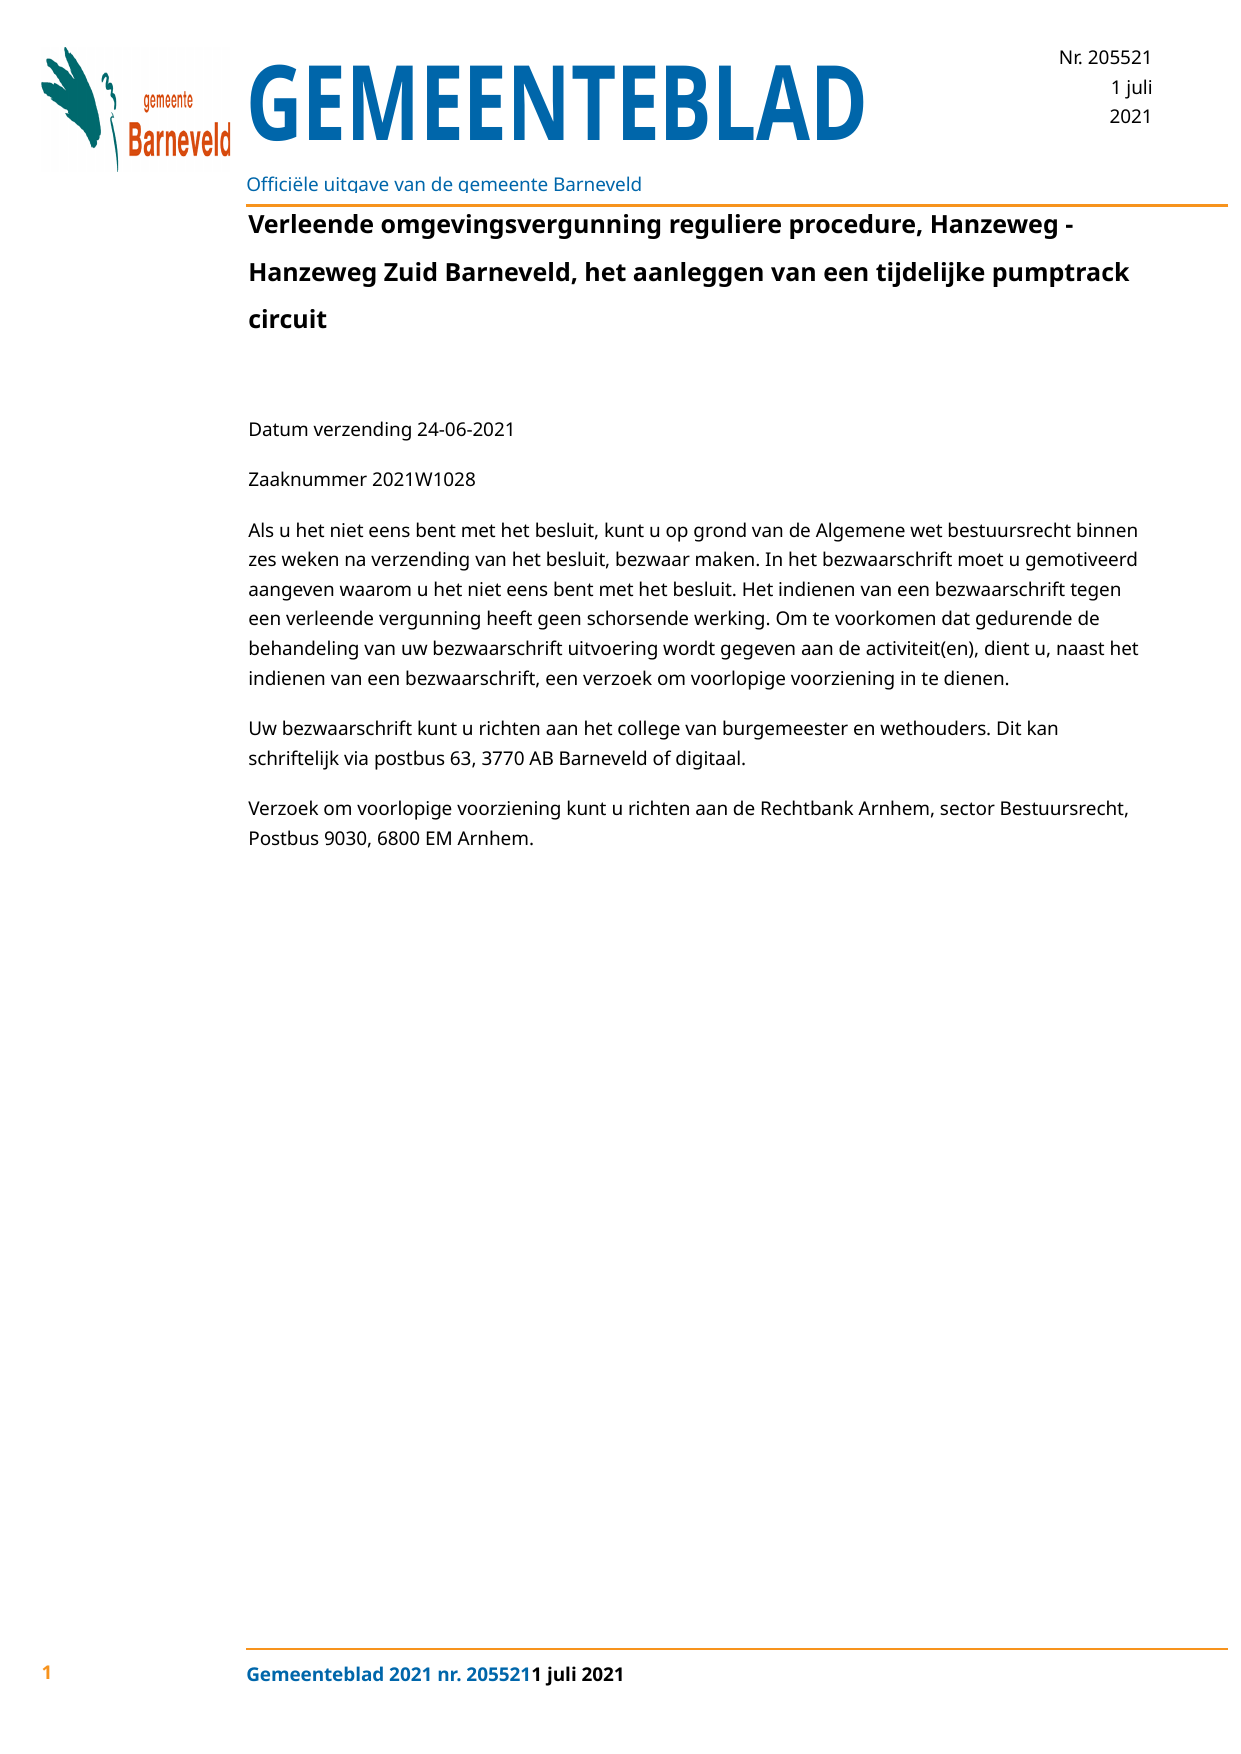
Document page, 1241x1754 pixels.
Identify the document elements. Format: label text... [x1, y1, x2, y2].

text Als u het niet eens bent met het besluit, kunt u op grond van de Algemene wet bestuursrecht binnen zes weken na verzending van het besluit, bezwaar maken. In het bezwaarschrift moet u gemotiveerd aangeven waarom u het niet eens bent met het besluit. Het indienen van een bezwaarschrift tegen een verleende vergunning heeft geen schorsende werking. Om te voorkomen dat gedurende de behandeling van uw bezwaarschrift uitvoering wordt gegeven aan de activiteit(en), dient u, naast het indienen van een bezwaarschrift, een verzoek om voorlopige voorziening in te dienen. [248, 517, 1152, 690]
text Verzoek om voorlopige voorziening kunt u richten aan de Rechtbank Arnhem, sector Bestuursrecht, Postbus 9030, 6800 EM Arnhem. [248, 795, 1152, 850]
text Verleende omgevingsvergunning reguliere procedure, Hanzeweg - Hanzeweg Zuid Barneveld, het aanleggen van een tijdelijke pumptrack circuit [248, 207, 1152, 336]
text Zaaknummer 2021W1028 [248, 466, 1152, 492]
text Uw bezwaarschrift kunt u richten aan het college van burgemeester en wethouders. Dit kan schriftelijk via postbus 63, 3770 AB Barneveld of digitaal. [248, 715, 1152, 770]
text Datum verzending 24-06-2021 [248, 416, 1152, 442]
picture [41, 47, 231, 172]
